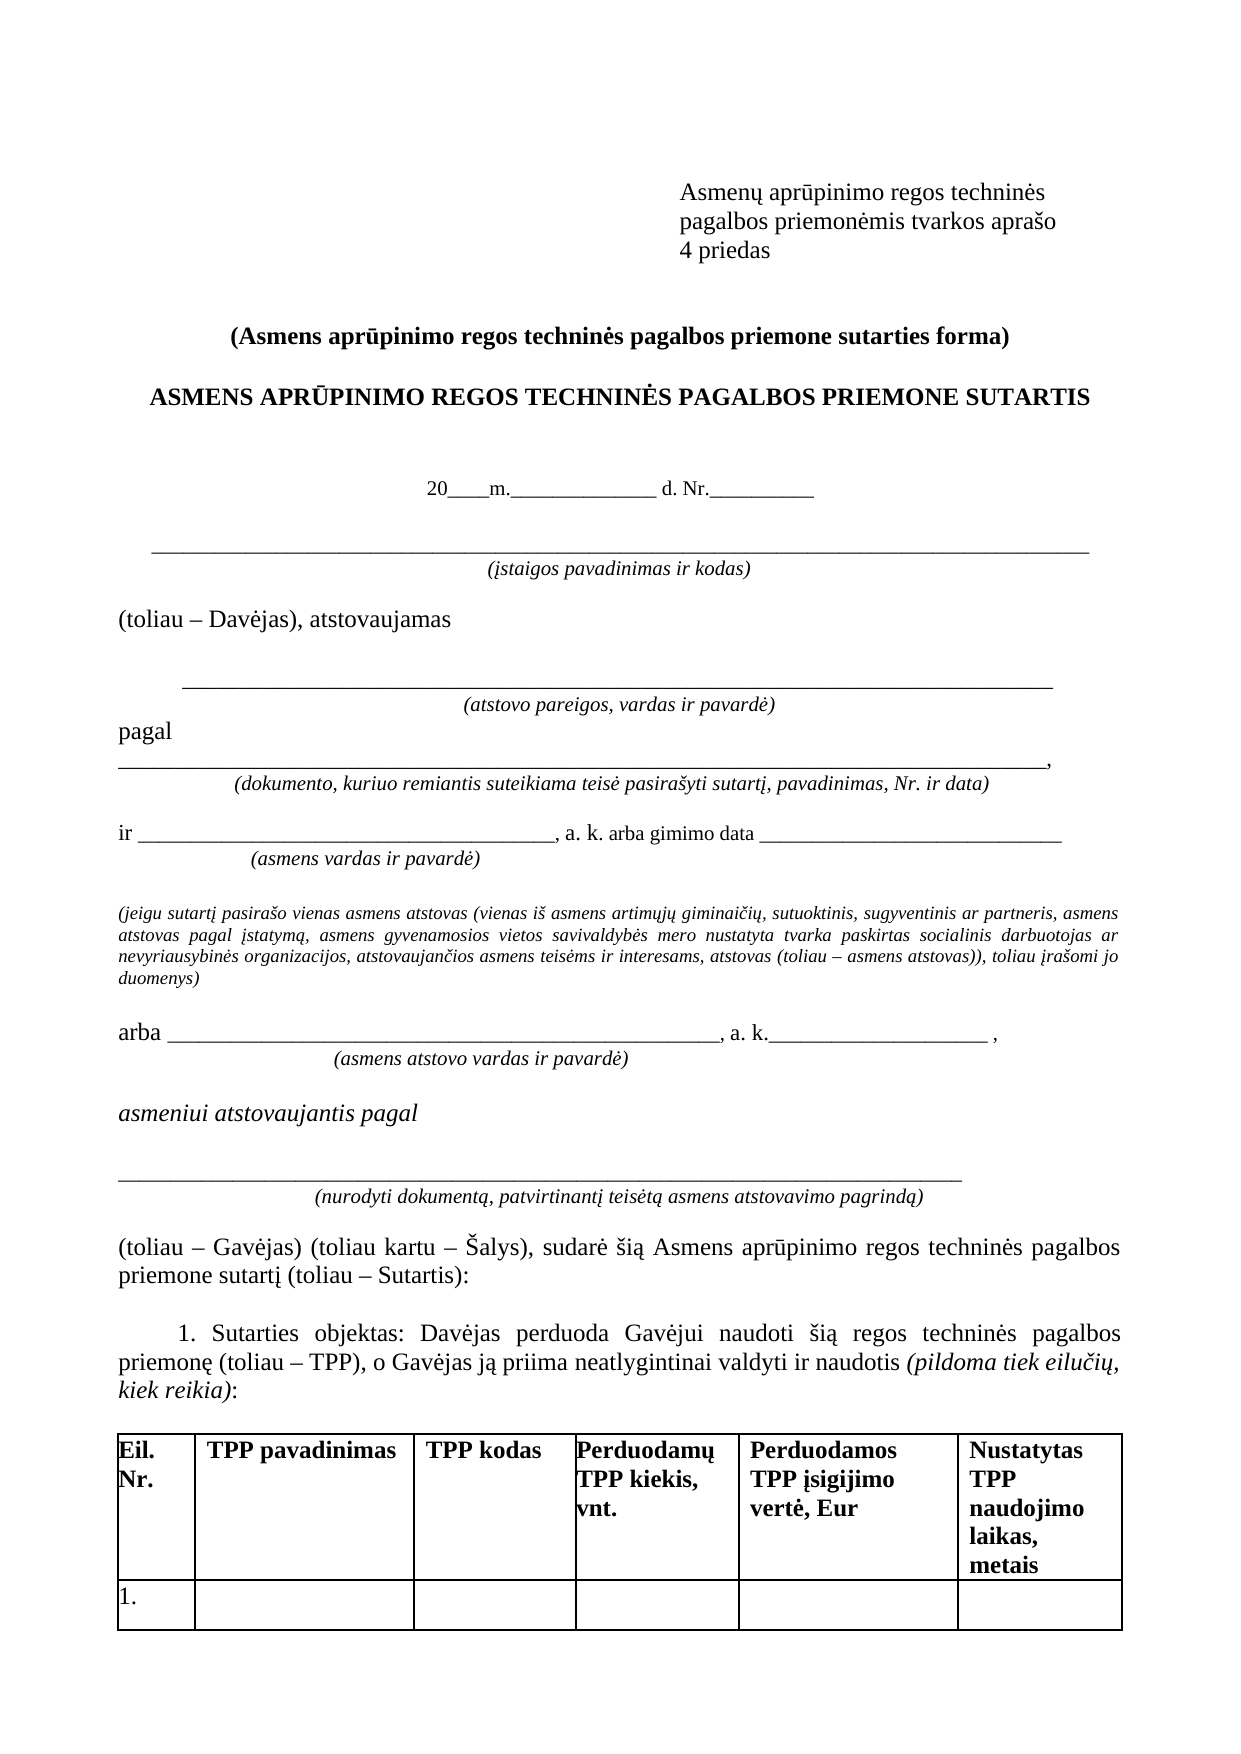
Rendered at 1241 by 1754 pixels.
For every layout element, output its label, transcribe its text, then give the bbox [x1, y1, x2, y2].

text _________________________________________________________________________________ [118, 1159, 1122, 1184]
text _________________________________________________________________________________, [118, 744, 1122, 771]
table_header Eil. Nr. [119, 1435, 194, 1579]
table_cell [577, 1581, 738, 1629]
text 4 priedas [118, 235, 1122, 263]
text __________________________________________________________________________________________ [118, 532, 1122, 556]
text pagal [118, 716, 1122, 744]
table_cell [740, 1581, 957, 1629]
text (nurodyti dokumentą, patvirtinantį teisėtą asmens atstovavimo pagrindą) [118, 1184, 1122, 1208]
text ASMENS APRŪPINIMO REGOS TECHNINĖS PAGALBOS PRIEMONE SUTARTIS [118, 382, 1122, 411]
text (toliau – Davėjas), atstovaujamas [118, 604, 1122, 633]
table_cell [415, 1581, 575, 1629]
text (toliau – Gavėjas) (toliau kartu – Šalys), sudarė šią Asmens aprūpinimo regos techninės pagalbos priemone sutartį (toliau – Sutartis): [118, 1232, 1122, 1289]
text (atstovo pareigos, vardas ir pavardė) [118, 692, 1122, 716]
text arba _____________________________________________________, a. k._____________________ , [118, 1017, 1122, 1046]
text 20____m.______________ d. Nr.__________ [118, 476, 1122, 500]
table_header Nustatytas TPP naudojimo laikas, metais [959, 1435, 1121, 1579]
text asmeniui atstovaujantis pagal [118, 1098, 1122, 1127]
text (asmens vardas ir pavardė) [118, 845, 1122, 869]
table_cell [959, 1581, 1121, 1629]
table_header Perduodamų TPP kiekis, vnt. [577, 1435, 738, 1579]
text (įstaigos pavadinimas ir kodas) [118, 556, 1122, 580]
table_cell 1. [119, 1581, 194, 1629]
text pagalbos priemonėmis tvarkos aprašo [118, 206, 1122, 235]
text (Asmens aprūpinimo regos techninės pagalbos priemone sutarties forma) [118, 321, 1122, 350]
table_header TPP pavadinimas [196, 1435, 413, 1579]
text 1. Sutarties objektas: Davėjas perduoda Gavėjui naudoti šią regos techninės pagalbos priemonę (toliau – TPP), o Gavėjas ją priima neatlygintinai valdyti ir naudotis (pildoma tiek eilučių, kiek reikia): [118, 1318, 1122, 1404]
table_header TPP kodas [415, 1435, 575, 1579]
table_cell [196, 1581, 413, 1629]
text Asmenų aprūpinimo regos techninės [118, 177, 1122, 206]
text (asmens atstovo vardas ir pavardė) [118, 1046, 1122, 1070]
text ____________________________________________________________________________ [118, 665, 1122, 692]
text (dokumento, kuriuo remiantis suteikiama teisė pasirašyti sutartį, pavadinimas, Nr. ir data) [118, 771, 1122, 795]
text ir ________________________________________, a. k. arba gimimo data _____________________________ [118, 819, 1122, 845]
text (jeigu sutartį pasirašo vienas asmens atstovas (vienas iš asmens artimųjų giminaičių, sutuoktinis, sugyventinis ar partneris, asmens atstovas pagal įstatymą, asmens gyvenamosios vietos savivaldybės mero nustatyta tvarka paskirtas socialinis darbuotojas ar nevyriausybinės organizacijos, atstovaujančios asmens teisėms ir interesams, atstovas (toliau – asmens atstovas)), toliau įrašomi jo duomenys) [118, 902, 1122, 988]
table_header Perduodamos TPP įsigijimo vertė, Eur [740, 1435, 957, 1579]
